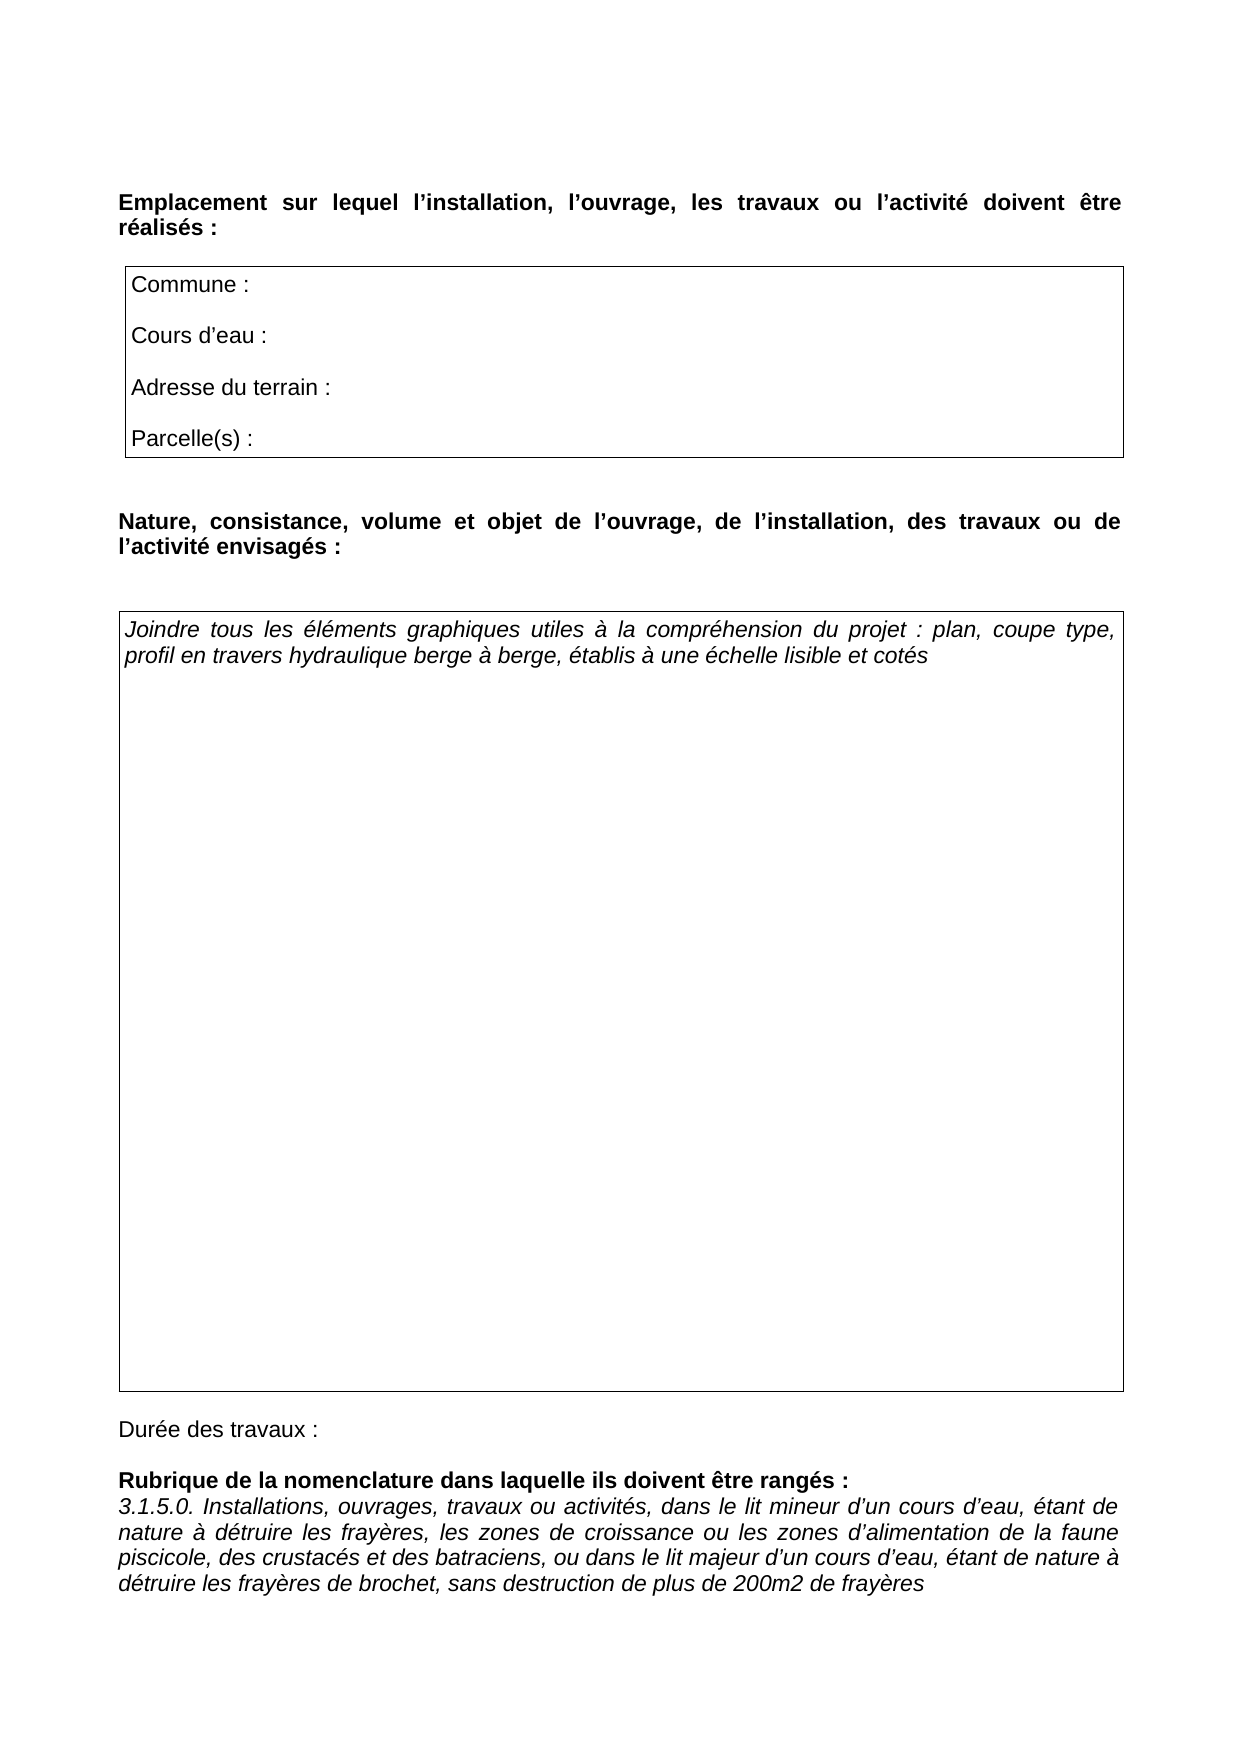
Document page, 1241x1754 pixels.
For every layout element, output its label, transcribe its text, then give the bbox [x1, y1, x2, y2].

text Emplacement sur lequel l’installation, l’ouvrage, les travaux ou l’activité doivent être réalisés : [118, 189, 1122, 241]
text 3.1.5.0. Installations, ouvrages, travaux ou activités, dans le lit mineur d’un cours d’eau, étant de nature à détruire les frayères, les zones de croissance ou les zones d’alimentation de la faune piscicole, des crustacés et des batraciens, ou dans le lit majeur d’un cours d’eau, étant de nature à détruire les frayères de brochet, sans destruction de plus de 200m2 de frayères [118, 1494, 1122, 1596]
table_header Joindre tous les éléments graphiques utiles à la compréhension du projet : plan, coupe type, profil en travers hydraulique berge à berge, établis à une échelle lisible et cotés [120, 612, 1123, 1391]
text Durée des travaux : [118, 1417, 1122, 1443]
table_header Commune : Cours d’eau : Adresse du terrain : Parcelle(s) : [126, 267, 1123, 457]
text Rubrique de la nomenclature dans laquelle ils doivent être rangés : [118, 1468, 1122, 1494]
text Nature, consistance, volume et objet de l’ouvrage, de l’installation, des travaux ou de l’activité envisagés : [118, 508, 1122, 560]
